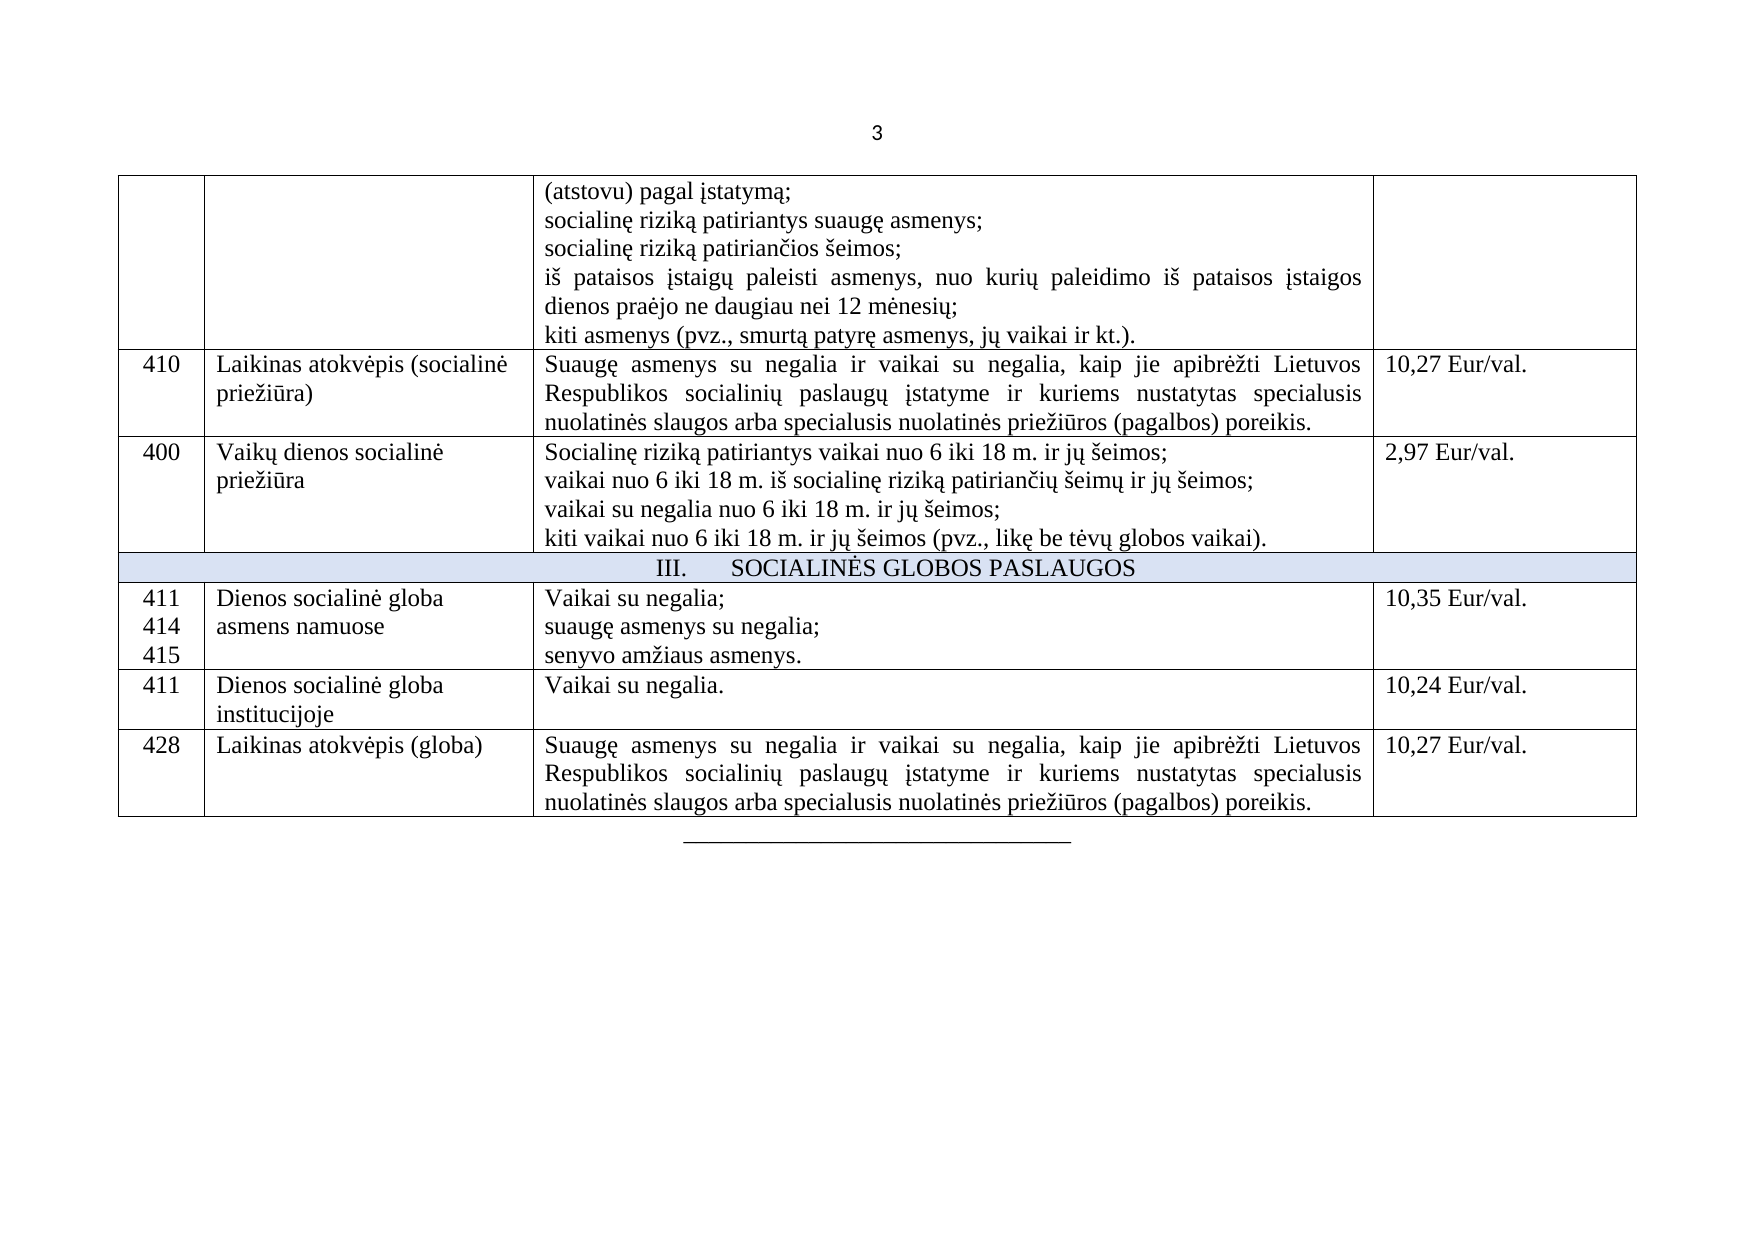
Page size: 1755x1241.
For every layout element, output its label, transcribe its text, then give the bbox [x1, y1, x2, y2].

table_cell Vaikai su negalia. [534, 670, 1373, 729]
table_cell Vaikai su negalia; suaugę asmenys su negalia; senyvo amžiaus asmenys. [534, 583, 1373, 669]
table_cell (atstovu) pagal įstatymą; socialinę riziką patiriantys suaugę asmenys; socialinę riziką patiriančios šeimos; iš pataisos įstaigų paleisti asmenys, nuo kurių paleidimo iš pataisos įstaigos dienos praėjo ne daugiau nei 12 mėnesių; kiti asmenys (pvz., smurtą patyrę asmenys, jų vaikai ir kt.). [534, 176, 1373, 348]
table_cell 411 [119, 670, 204, 729]
text _______________________________ [118, 817, 1636, 846]
table_cell Suaugę asmenys su negalia ir vaikai su negalia, kaip jie apibrėžti Lietuvos Respublikos socialinių paslaugų įstatyme ir kuriems nustatytas specialusis nuolatinės slaugos arba specialusis nuolatinės priežiūros (pagalbos) poreikis. [534, 730, 1373, 816]
table_cell Laikinas atokvėpis (socialinė priežiūra) [205, 350, 533, 436]
table_cell [205, 176, 533, 348]
table_cell Socialinę riziką patiriantys vaikai nuo 6 iki 18 m. ir jų šeimos; vaikai nuo 6 iki 18 m. iš socialinę riziką patiriančių šeimų ir jų šeimos; vaikai su negalia nuo 6 iki 18 m. ir jų šeimos; kiti vaikai nuo 6 iki 18 m. ir jų šeimos (pvz., likę be tėvų globos vaikai). [534, 437, 1373, 552]
table_cell 2,97 Eur/val. [1374, 437, 1636, 552]
table_cell 400 [119, 437, 204, 552]
table_cell 10,24 Eur/val. [1374, 670, 1636, 729]
table_cell Vaikų dienos socialinė priežiūra [205, 437, 533, 552]
table_cell 428 [119, 730, 204, 816]
table_cell 10,27 Eur/val. [1374, 350, 1636, 436]
table_cell 410 [119, 350, 204, 436]
table_cell 10,27 Eur/val. [1374, 730, 1636, 816]
table_cell Laikinas atokvėpis (globa) [205, 730, 533, 816]
table_cell III. SOCIALINĖS GLOBOS PASLAUGOS [119, 553, 1636, 582]
table_cell 411 414 415 [119, 583, 204, 669]
table_cell Dienos socialinė globa institucijoje [205, 670, 533, 729]
table_cell [1374, 176, 1636, 348]
table_cell Dienos socialinė globa asmens namuose [205, 583, 533, 669]
table_cell Suaugę asmenys su negalia ir vaikai su negalia, kaip jie apibrėžti Lietuvos Respublikos socialinių paslaugų įstatyme ir kuriems nustatytas specialusis nuolatinės slaugos arba specialusis nuolatinės priežiūros (pagalbos) poreikis. [534, 350, 1373, 436]
table_cell 10,35 Eur/val. [1374, 583, 1636, 669]
table_cell [119, 176, 204, 348]
